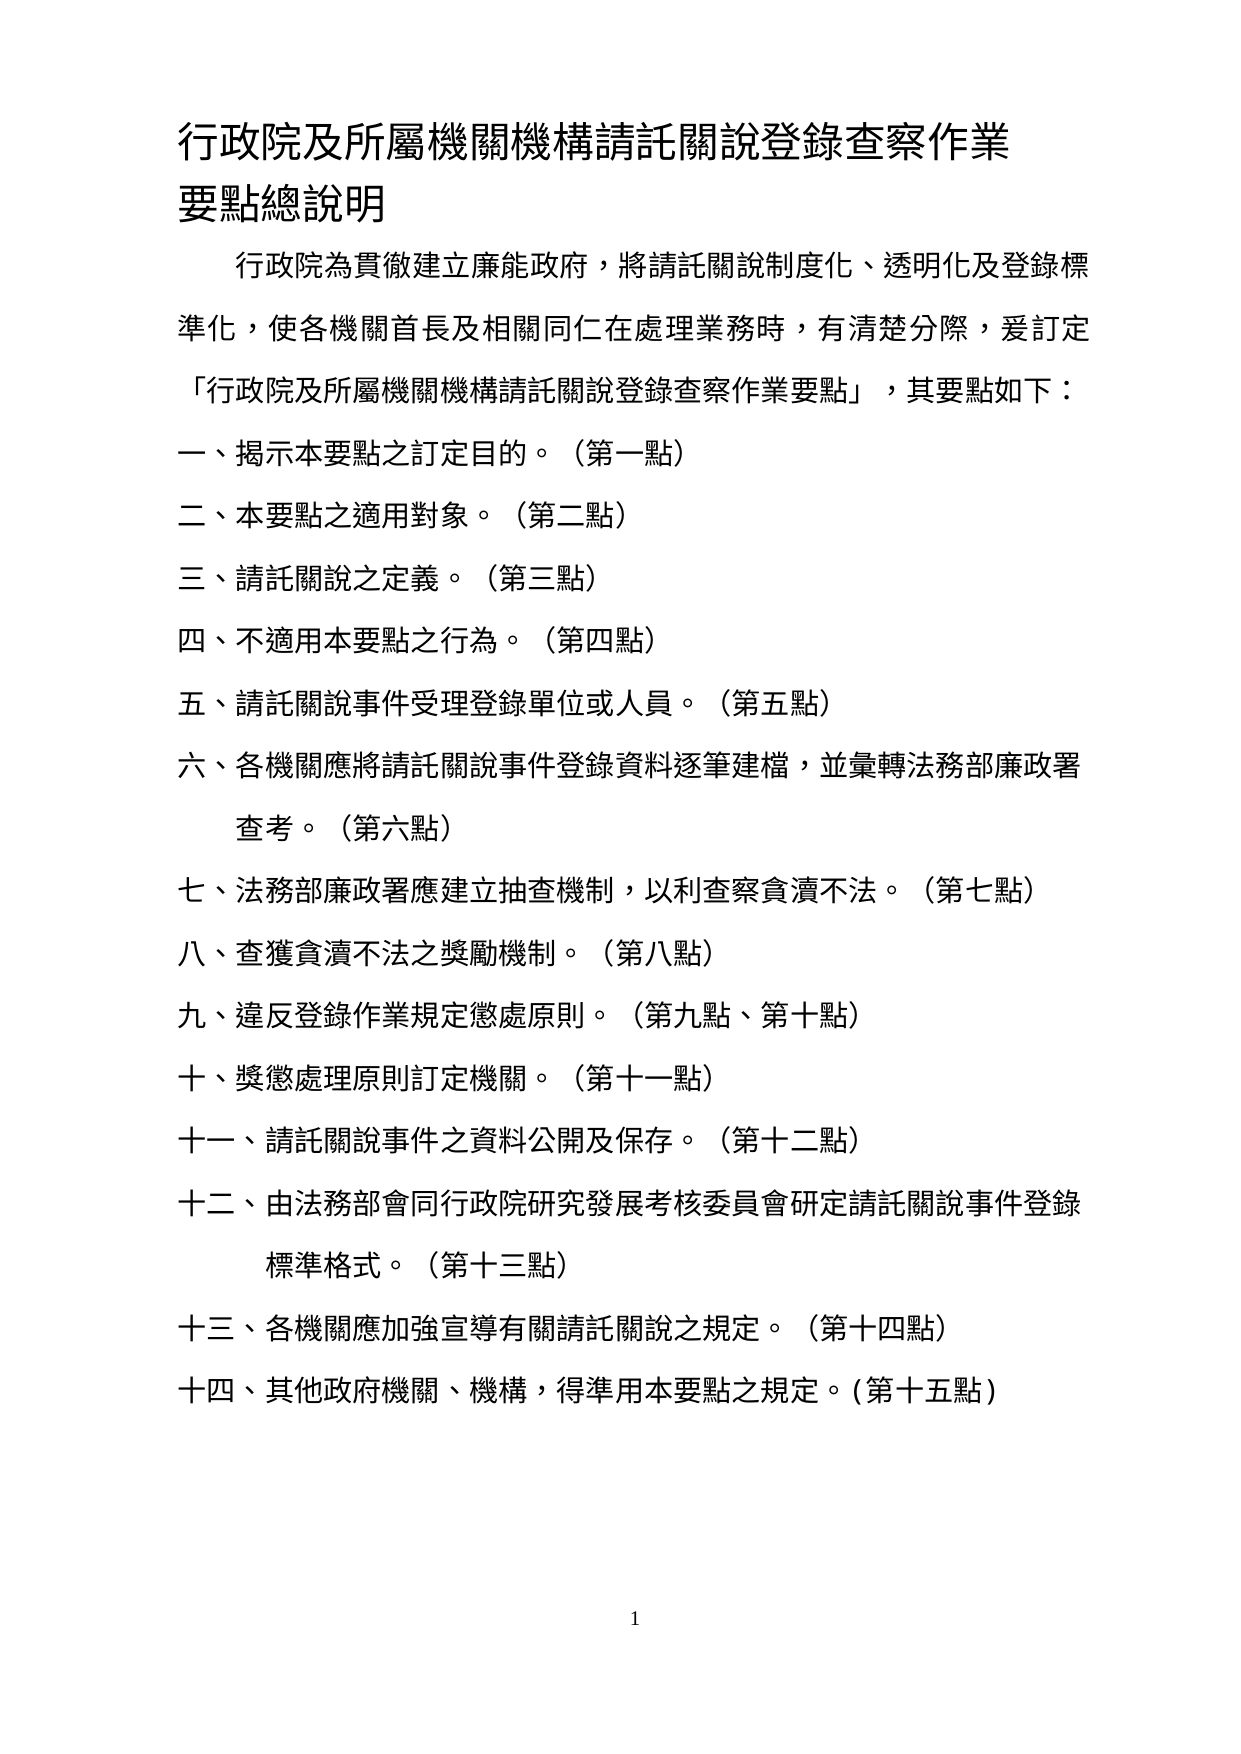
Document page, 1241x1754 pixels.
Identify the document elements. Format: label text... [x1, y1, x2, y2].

text 行政院及所屬機關機構請託關說登錄查察作業 [177, 97, 1092, 160]
text 二、本要點之適用對象。（第二點） [177, 472, 1092, 535]
text 十二、由法務部會同行政院研究發展考核委員會研定請託關說事件登錄標準格式。（第十三點） [177, 1160, 1092, 1285]
text 十四、其他政府機關、機構，得準用本要點之規定。(第十五點) [177, 1347, 1092, 1410]
text 九、違反登錄作業規定懲處原則。（第九點、第十點） [177, 972, 1092, 1035]
text 四、不適用本要點之行為。（第四點） [177, 597, 1092, 660]
text 一、揭示本要點之訂定目的。（第一點） [177, 410, 1092, 472]
text 五、請託關說事件受理登錄單位或人員。（第五點） [177, 660, 1092, 722]
text 七、法務部廉政署應建立抽查機制，以利查察貪瀆不法。（第七點） [177, 847, 1092, 910]
text 要點總說明 [177, 160, 1092, 222]
text 三、請託關說之定義。（第三點） [177, 535, 1092, 597]
text 六、各機關應將請託關說事件登錄資料逐筆建檔，並彙轉法務部廉政署查考。（第六點） [177, 722, 1092, 847]
text 十一、請託關說事件之資料公開及保存。（第十二點） [177, 1097, 1092, 1160]
text 八、查獲貪瀆不法之獎勵機制。（第八點） [177, 910, 1092, 972]
text 十、獎懲處理原則訂定機關。（第十一點） [177, 1035, 1092, 1097]
text 十三、各機關應加強宣導有關請託關說之規定。（第十四點） [177, 1285, 1092, 1347]
text 行政院為貫徹建立廉能政府，將請託關說制度化、透明化及登錄標準化，使各機關首長及相關同仁在處理業務時，有清楚分際，爰訂定「行政院及所屬機關機構請託關說登錄查察作業要點」，其要點如下： [177, 222, 1092, 410]
